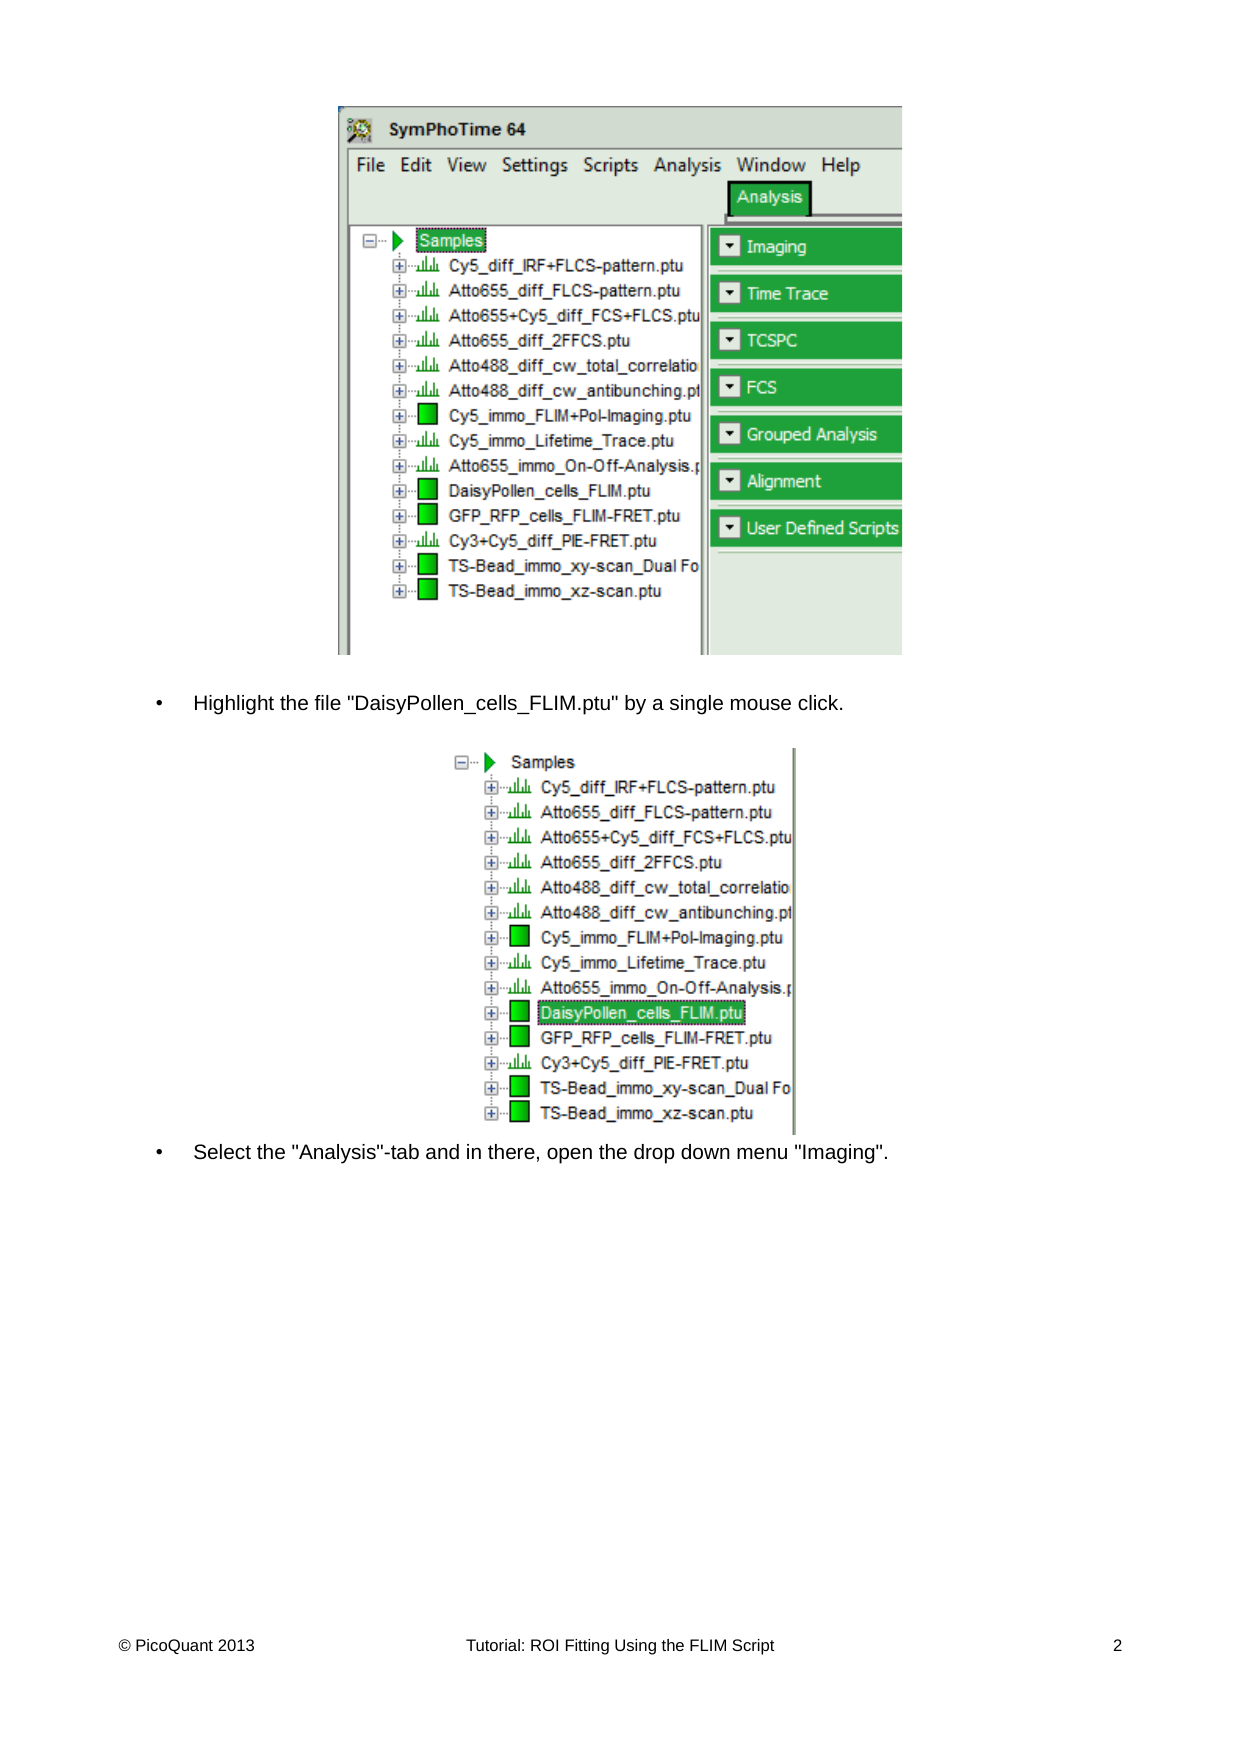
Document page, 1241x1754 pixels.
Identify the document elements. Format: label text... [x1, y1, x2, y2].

list Select the "Analysis"-tab and in there, open the drop down menu "Imaging". [156, 1129, 1122, 1163]
picture [338, 106, 903, 655]
picture [444, 748, 796, 1135]
list Highlight the file "DaisyPollen_cells_FLIM.ptu" by a single mouse click. [156, 691, 1122, 715]
